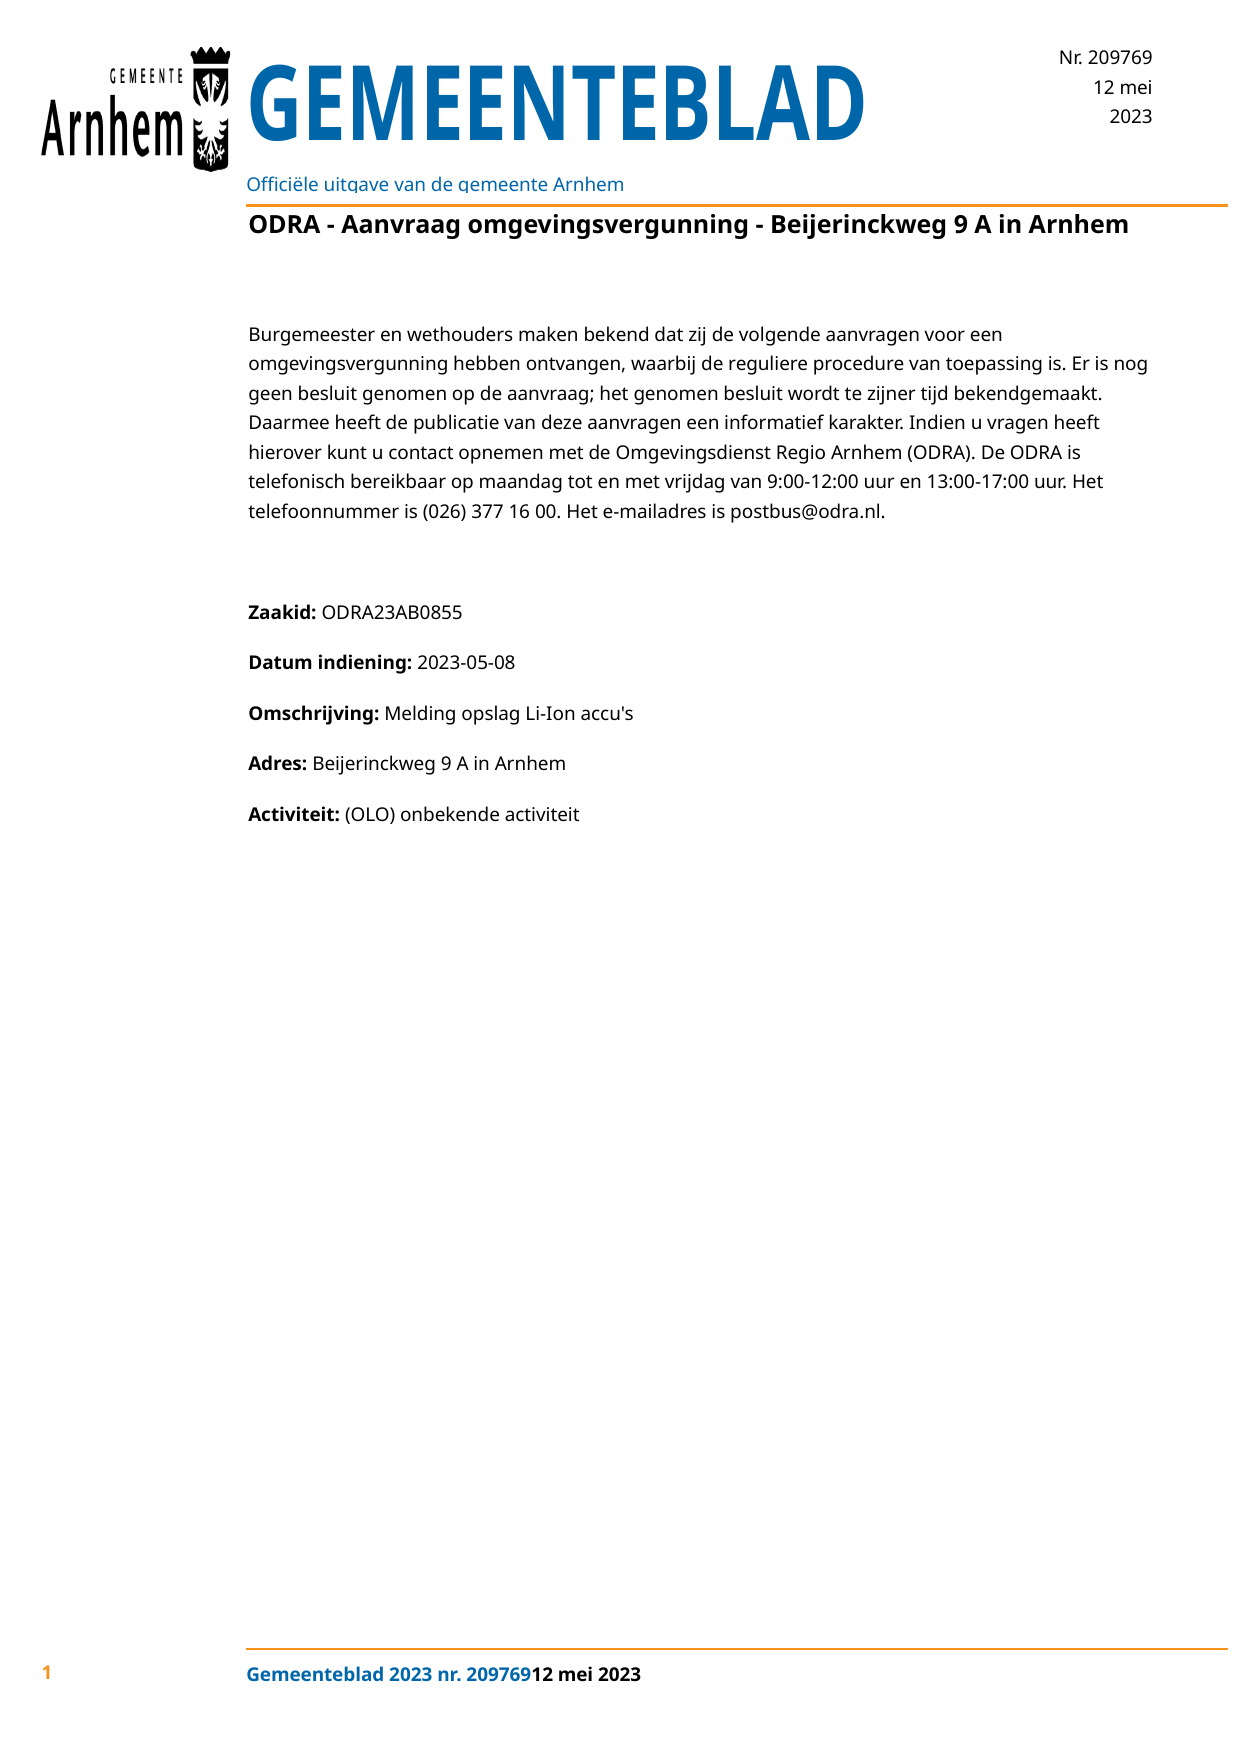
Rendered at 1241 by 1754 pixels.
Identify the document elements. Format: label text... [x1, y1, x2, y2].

text Activiteit: (OLO) onbekende activiteit [248, 801, 1152, 826]
text Adres: Beijerinckweg 9 A in Arnhem [248, 750, 1152, 776]
picture [41, 47, 231, 172]
text Datum indiening: 2023-05-08 [248, 649, 1152, 675]
text Burgemeester en wethouders maken bekend dat zij de volgende aanvragen voor een omgevingsvergunning hebben ontvangen, waarbij de reguliere procedure van toepassing is. Er is nog geen besluit genomen op de aanvraag; het genomen besluit wordt te zijner tijd bekendgemaakt. Daarmee heeft de publicatie van deze aanvragen een informatief karakter. Indien u vragen heeft hierover kunt u contact opnemen met de Omgevingsdienst Regio Arnhem (ODRA). De ODRA is telefonisch bereikbaar op maandag tot en met vrijdag van 9:00-12:00 uur en 13:00-17:00 uur. Het telefoonnummer is (026) 377 16 00. Het e-mailadres is postbus@odra.nl. [248, 321, 1152, 524]
text Zaakid: ODRA23AB0855 [248, 599, 1152, 625]
text Omschrijving: Melding opslag Li-Ion accu's [248, 700, 1152, 726]
text ODRA - Aanvraag omgevingsvergunning - Beijerinckweg 9 A in Arnhem [248, 207, 1152, 241]
